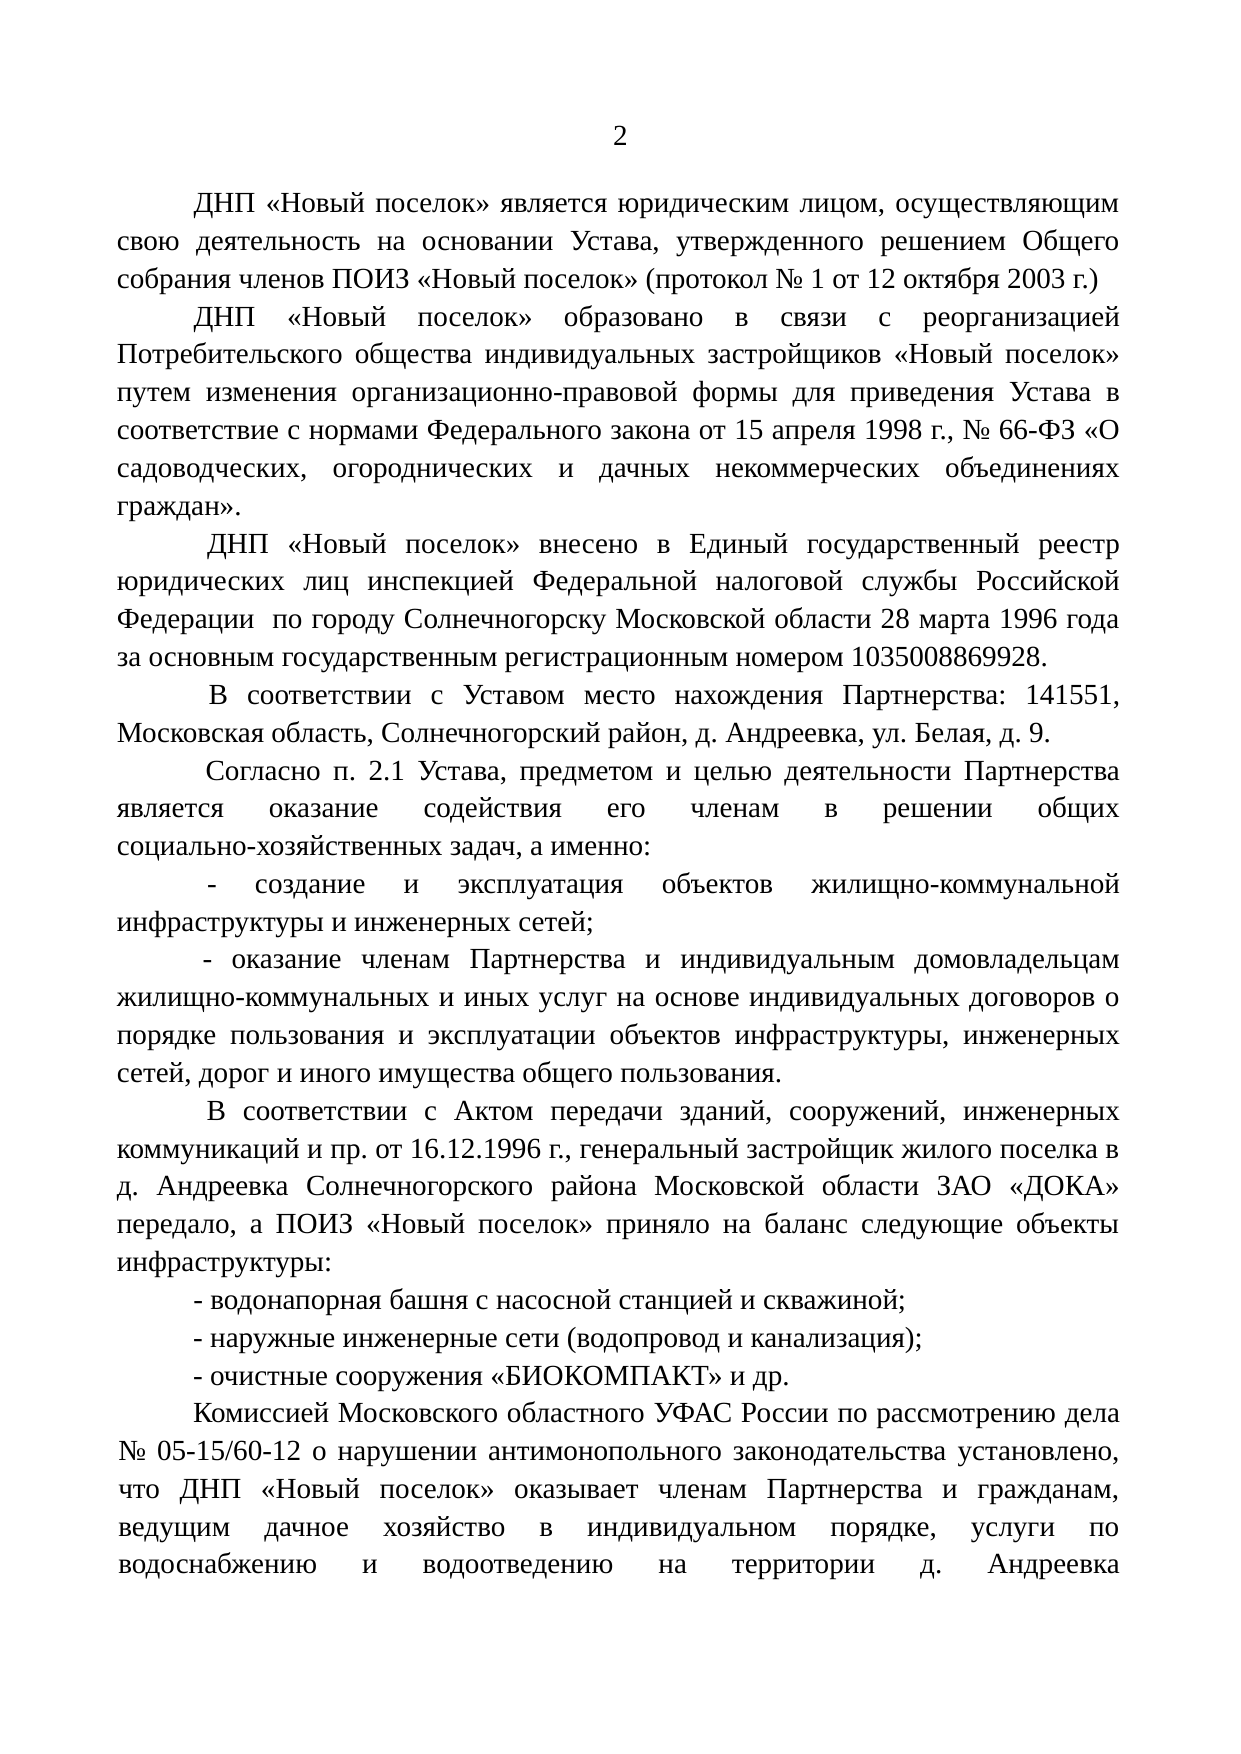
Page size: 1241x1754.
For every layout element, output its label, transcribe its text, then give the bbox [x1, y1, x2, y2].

text ДНП «Новый поселок» является юридическим лицом, осуществляющим свою деятельность на основании Устава, утвержденного решением Общего собрания членов ПОИЗ «Новый поселок» (протокол № 1 от 12 октября 2003 г.) [118, 181, 1122, 294]
text В соответствии с Актом передачи зданий, сооружений, инженерных коммуникаций и пр. от 16.12.1996 г., генеральный застройщик жилого поселка в д. Андреевка Солнечногорского района Московской области ЗАО «ДОКА» передало, а ПОИЗ «Новый поселок» приняло на баланс следующие объекты инфраструктуры: [118, 1089, 1122, 1278]
text - оказание членам Партнерства и индивидуальным домовладельцам жилищно-коммунальных и иных услуг на основе индивидуальных договоров о порядке пользования и эксплуатации объектов инфраструктуры, инженерных сетей, дорог и иного имущества общего пользования. [118, 937, 1122, 1089]
text - водонапорная башня с насосной станцией и скважиной; [118, 1278, 1122, 1316]
text - наружные инженерные сети (водопровод и канализация); [116, 1316, 1122, 1353]
text ДНП «Новый поселок» внесено в Единый государственный реестр юридических лиц инспекцией Федеральной налоговой службы Российской Федерации по городу Солнечногорску Московской области 28 марта 1996 года за основным государственным регистрационным номером 1035008869928. [118, 521, 1122, 673]
text В соответствии с Уставом место нахождения Партнерства: 141551, Московская область, Солнечногорский район, д. Андреевка, ул. Белая, д. 9. [118, 673, 1122, 748]
text ДНП «Новый поселок» образовано в связи с реорганизацией Потребительского общества индивидуальных застройщиков «Новый поселок» путем изменения организационно-правовой формы для приведения Устава в соответствие с нормами Федерального закона от 15 апреля 1998 г., № 66-ФЗ «О садоводческих, огороднических и дачных некоммерческих объединениях граждан». [118, 294, 1122, 521]
text - очистные сооружения «БИОКОМПАКТ» и др. [116, 1353, 1122, 1391]
text - создание и эксплуатация объектов жилищно-коммунальной инфраструктуры и инженерных сетей; [118, 862, 1122, 937]
text Комиссией Московского областного УФАС России по рассмотрению дела № 05-15/60-12 о нарушении антимонопольного законодательства установлено, что ДНП «Новый поселок» оказывает членам Партнерства и гражданам, ведущим дачное хозяйство в индивидуальном порядке, услуги по водоснабжению и водоотведению на территории д. Андреевка [118, 1391, 1120, 1580]
text Согласно п. 2.1 Устава, предметом и целью деятельности Партнерства является оказание содействия его членам в решении общих социально-хозяйственных задач, а именно: [118, 748, 1122, 862]
